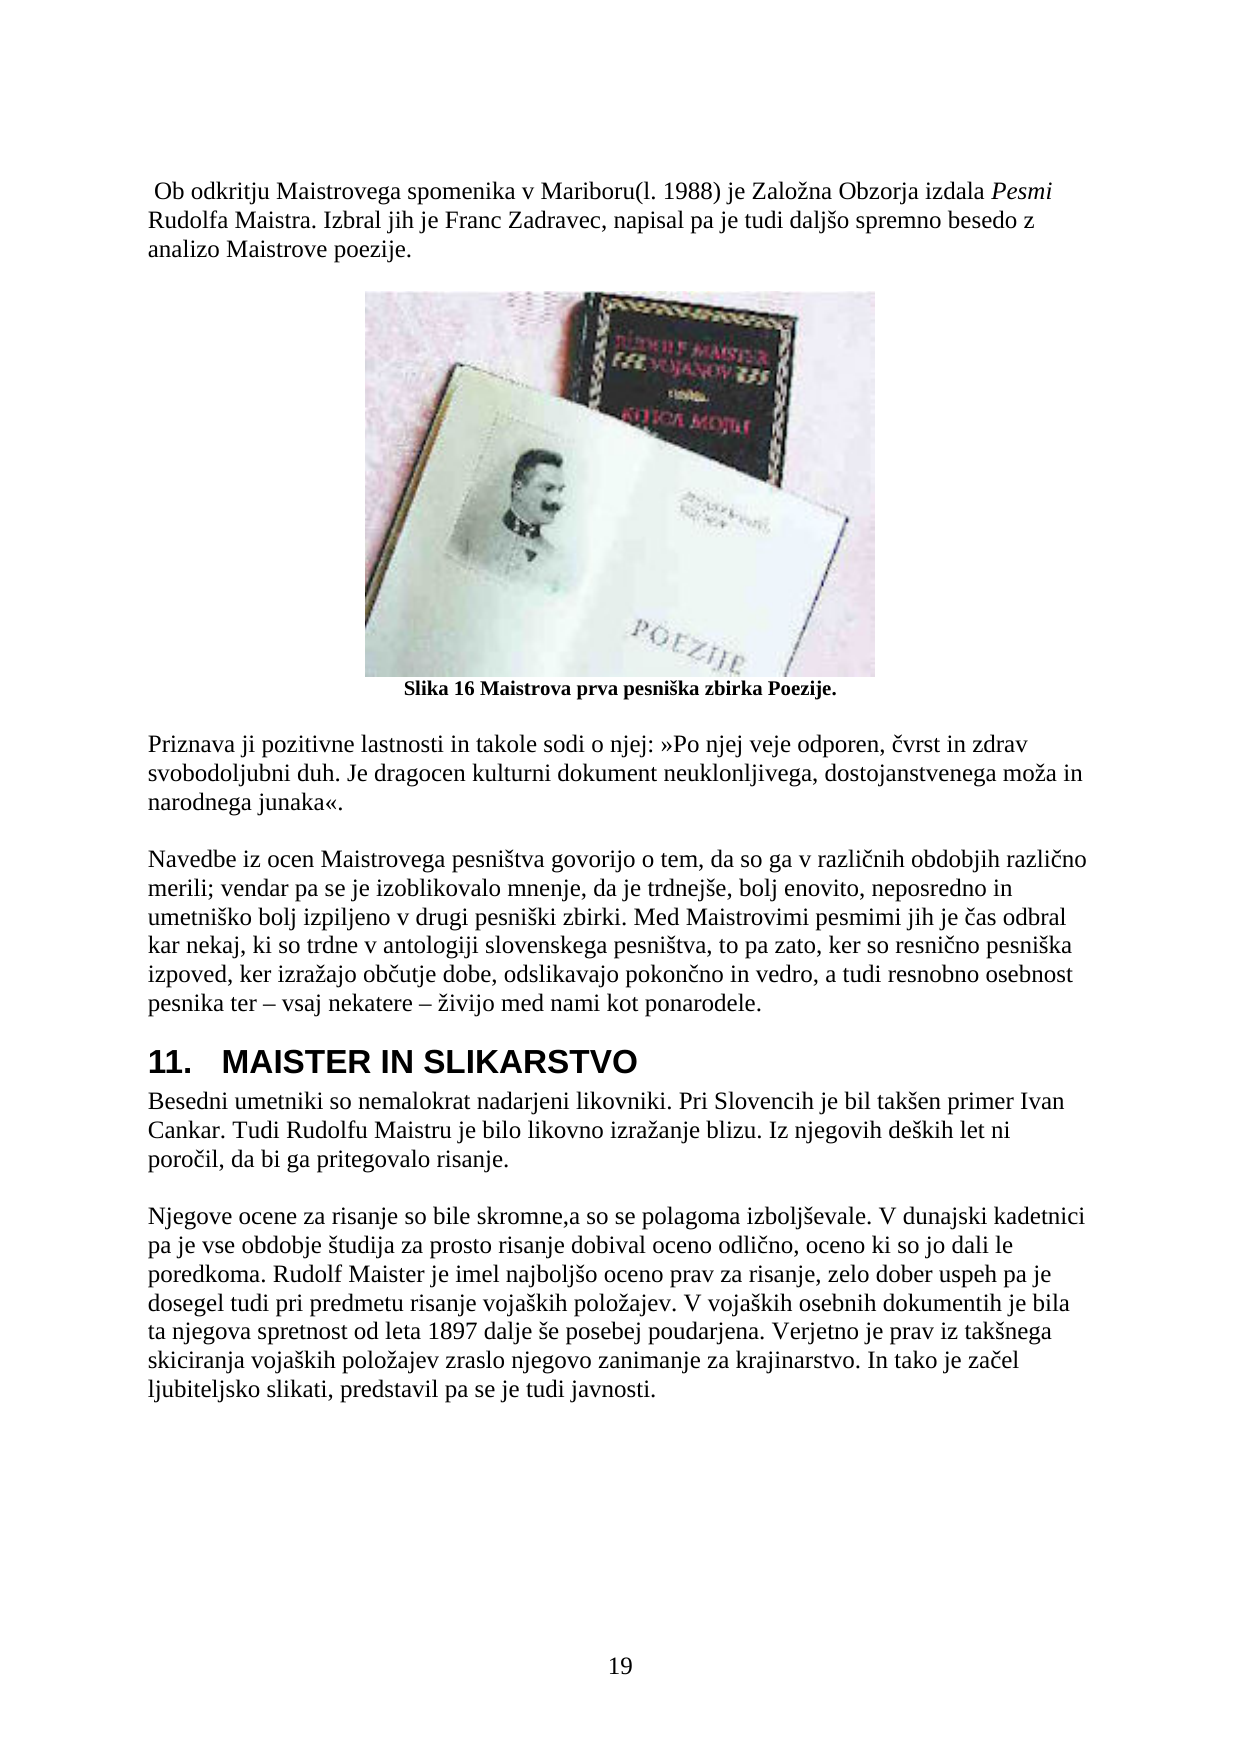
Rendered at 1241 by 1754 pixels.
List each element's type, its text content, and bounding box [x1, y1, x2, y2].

text Njegove ocene za risanje so bile skromne,a so se polagoma izboljševale. V dunajski kadetnici pa je vse obdobje študija za prosto risanje dobival oceno odlično, oceno ki so jo dali le poredkoma. Rudolf Maister je imel najboljšo oceno prav za risanje, zelo dober uspeh pa je dosegel tudi pri predmetu risanje vojaških položajev. V vojaških osebnih dokumentih je bila ta njegova spretnost od leta 1897 dalje še posebej poudarjena. Verjetno je prav iz takšnega skiciranja vojaških položajev zraslo njegovo zanimanje za krajinarstvo. In tako je začel ljubiteljsko slikati, predstavil pa se je tudi javnosti. [148, 1201, 1093, 1403]
text Navedbe iz ocen Maistrovega pesništva govorijo o tem, da so ga v različnih obdobjih različno merili; vendar pa se je izoblikovalo mnenje, da je trdnejše, bolj enovito, neposredno in umetniško bolj izpiljeno v drugi pesniški zbirki. Med Maistrovimi pesmimi jih je čas odbral kar nekaj, ki so trdne v antologiji slovenskega pesništva, to pa zato, ker so resnično pesniška izpoved, ker izražajo občutje dobe, odslikavajo pokončno in vedro, a tudi resnobno osebnost pesnika ter – vsaj nekatere – živijo med nami kot ponarodele. [148, 844, 1093, 1017]
text Ob odkritju Maistrovega spomenika v Mariboru(l. 1988) je Založna Obzorja izdala Pesmi Rudolfa Maistra. Izbral jih je Franc Zadravec, napisal pa je tudi daljšo spremno besedo z analizo Maistrove poezije. [148, 176, 1093, 263]
text Priznava ji pozitivne lastnosti in takole sodi o njej: »Po njej veje odporen, čvrst in zdrav svobodoljubni duh. Je dragocen kulturni dokument neuklonljivega, dostojanstvenega moža in narodnega junaka«. [148, 729, 1093, 815]
picture [365, 291, 875, 677]
text Besedni umetniki so nemalokrat nadarjeni likovniki. Pri Slovencih je bil takšen primer Ivan Cankar. Tudi Rudolfu Maistru je bilo likovno izražanje blizu. Iz njegovih deških let ni poročil, da bi ga pritegovalo risanje. [148, 1086, 1093, 1173]
text Slika 16 Maistrova prva pesniška zbirka Poezije. [148, 676, 1093, 700]
subtitle MAISTER IN SLIKARSTVO [148, 1042, 1093, 1080]
